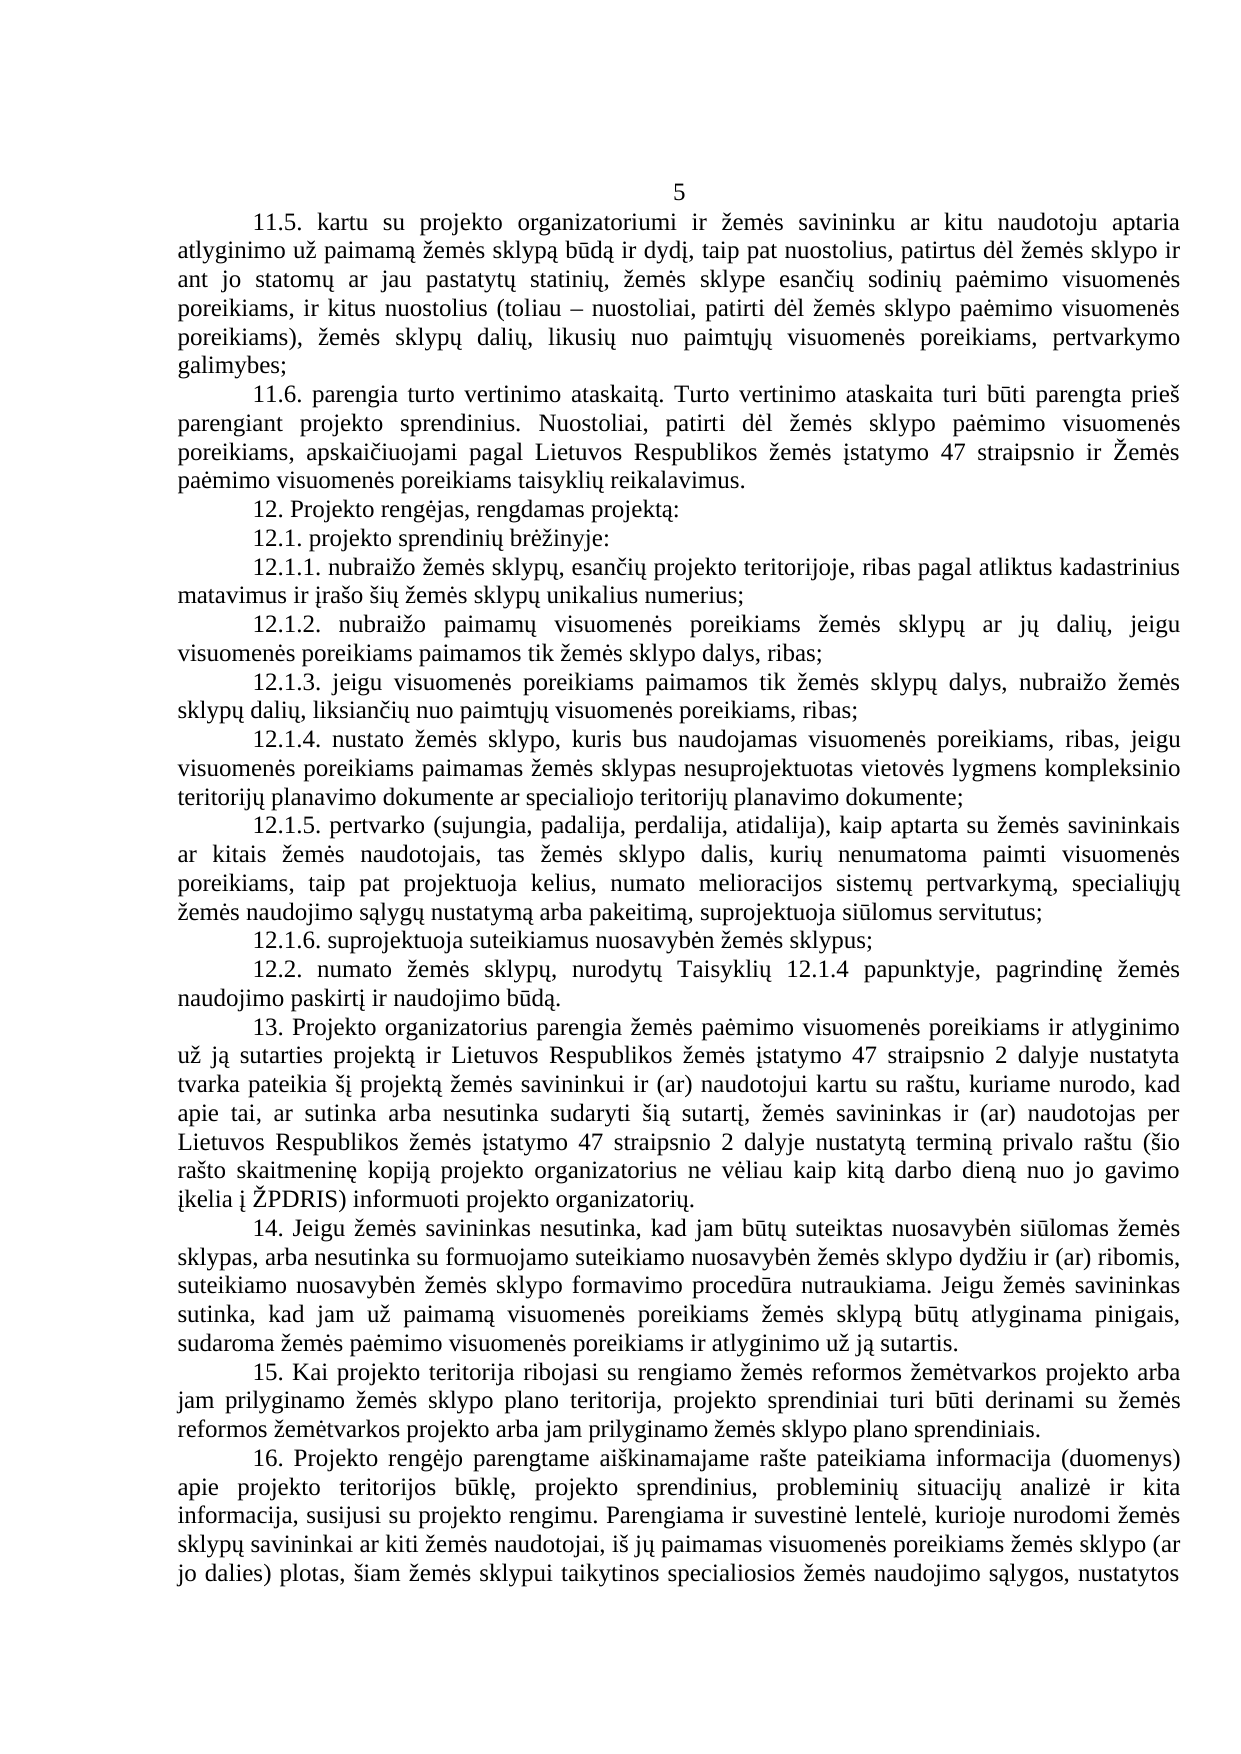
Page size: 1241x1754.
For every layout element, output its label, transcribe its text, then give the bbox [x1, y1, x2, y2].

text 12.1. projekto sprendinių brėžinyje: [177, 523, 1181, 552]
text 12.1.3. jeigu visuomenės poreikiams paimamos tik žemės sklypų dalys, nubraižo žemės sklypų dalių, liksiančių nuo paimtųjų visuomenės poreikiams, ribas; [177, 667, 1181, 724]
text 14. Jeigu žemės savininkas nesutinka, kad jam būtų suteiktas nuosavybėn siūlomas žemės sklypas, arba nesutinka su formuojamo suteikiamo nuosavybėn žemės sklypo dydžiu ir (ar) ribomis, suteikiamo nuosavybėn žemės sklypo formavimo procedūra nutraukiama. Jeigu žemės savininkas sutinka, kad jam už paimamą visuomenės poreikiams žemės sklypą būtų atlyginama pinigais, sudaroma žemės paėmimo visuomenės poreikiams ir atlyginimo už ją sutartis. [177, 1213, 1181, 1357]
text 12.2. numato žemės sklypų, nurodytų Taisyklių 12.1.4 papunktyje, pagrindinę žemės naudojimo paskirtį ir naudojimo būdą. [177, 954, 1181, 1012]
text 12.1.6. suprojektuoja suteikiamus nuosavybėn žemės sklypus; [177, 925, 1181, 954]
text 12.1.5. pertvarko (sujungia, padalija, perdalija, atidalija), kaip aptarta su žemės savininkais ar kitais žemės naudotojais, tas žemės sklypo dalis, kurių nenumatoma paimti visuomenės poreikiams, taip pat projektuoja kelius, numato melioracijos sistemų pertvarkymą, specialiųjų žemės naudojimo sąlygų nustatymą arba pakeitimą, suprojektuoja siūlomus servitutus; [177, 810, 1181, 925]
text 13. Projekto organizatorius parengia žemės paėmimo visuomenės poreikiams ir atlyginimo už ją sutarties projektą ir Lietuvos Respublikos žemės įstatymo 47 straipsnio 2 dalyje nustatyta tvarka pateikia šį projektą žemės savininkui ir (ar) naudotojui kartu su raštu, kuriame nurodo, kad apie tai, ar sutinka arba nesutinka sudaryti šią sutartį, žemės savininkas ir (ar) naudotojas per Lietuvos Respublikos žemės įstatymo 47 straipsnio 2 dalyje nustatytą terminą privalo raštu (šio rašto skaitmeninę kopiją projekto organizatorius ne vėliau kaip kitą darbo dieną nuo jo gavimo įkelia į ŽPDRIS) informuoti projekto organizatorių. [177, 1012, 1181, 1213]
text 12.1.1. nubraižo žemės sklypų, esančių projekto teritorijoje, ribas pagal atliktus kadastrinius matavimus ir įrašo šių žemės sklypų unikalius numerius; [177, 552, 1181, 609]
text 15. Kai projekto teritorija ribojasi su rengiamo žemės reformos žemėtvarkos projekto arba jam prilyginamo žemės sklypo plano teritorija, projekto sprendiniai turi būti derinami su žemės reformos žemėtvarkos projekto arba jam prilyginamo žemės sklypo plano sprendiniais. [177, 1357, 1181, 1443]
text 12. Projekto rengėjas, rengdamas projektą: [177, 494, 1181, 523]
text 16. Projekto rengėjo parengtame aiškinamajame rašte pateikiama informacija (duomenys) apie projekto teritorijos būklę, projekto sprendinius, probleminių situacijų analizė ir kita informacija, susijusi su projekto rengimu. Parengiama ir suvestinė lentelė, kurioje nurodomi žemės sklypų savininkai ar kiti žemės naudotojai, iš jų paimamas visuomenės poreikiams žemės sklypo (ar jo dalies) plotas, šiam žemės sklypui taikytinos specialiosios žemės naudojimo sąlygos, nustatytos [177, 1443, 1181, 1587]
text 12.1.2. nubraižo paimamų visuomenės poreikiams žemės sklypų ar jų dalių, jeigu visuomenės poreikiams paimamos tik žemės sklypo dalys, ribas; [177, 609, 1181, 667]
text 11.6. parengia turto vertinimo ataskaitą. Turto vertinimo ataskaita turi būti parengta prieš parengiant projekto sprendinius. Nuostoliai, patirti dėl žemės sklypo paėmimo visuomenės poreikiams, apskaičiuojami pagal Lietuvos Respublikos žemės įstatymo 47 straipsnio ir Žemės paėmimo visuomenės poreikiams taisyklių reikalavimus. [177, 379, 1181, 494]
text 12.1.4. nustato žemės sklypo, kuris bus naudojamas visuomenės poreikiams, ribas, jeigu visuomenės poreikiams paimamas žemės sklypas nesuprojektuotas vietovės lygmens kompleksinio teritorijų planavimo dokumente ar specialiojo teritorijų planavimo dokumente; [177, 724, 1181, 810]
text 11.5. kartu su projekto organizatoriumi ir žemės savininku ar kitu naudotoju aptaria atlyginimo už paimamą žemės sklypą būdą ir dydį, taip pat nuostolius, patirtus dėl žemės sklypo ir ant jo statomų ar jau pastatytų statinių, žemės sklype esančių sodinių paėmimo visuomenės poreikiams, ir kitus nuostolius (toliau – nuostoliai, patirti dėl žemės sklypo paėmimo visuomenės poreikiams), žemės sklypų dalių, likusių nuo paimtųjų visuomenės poreikiams, pertvarkymo galimybes; [177, 207, 1181, 379]
